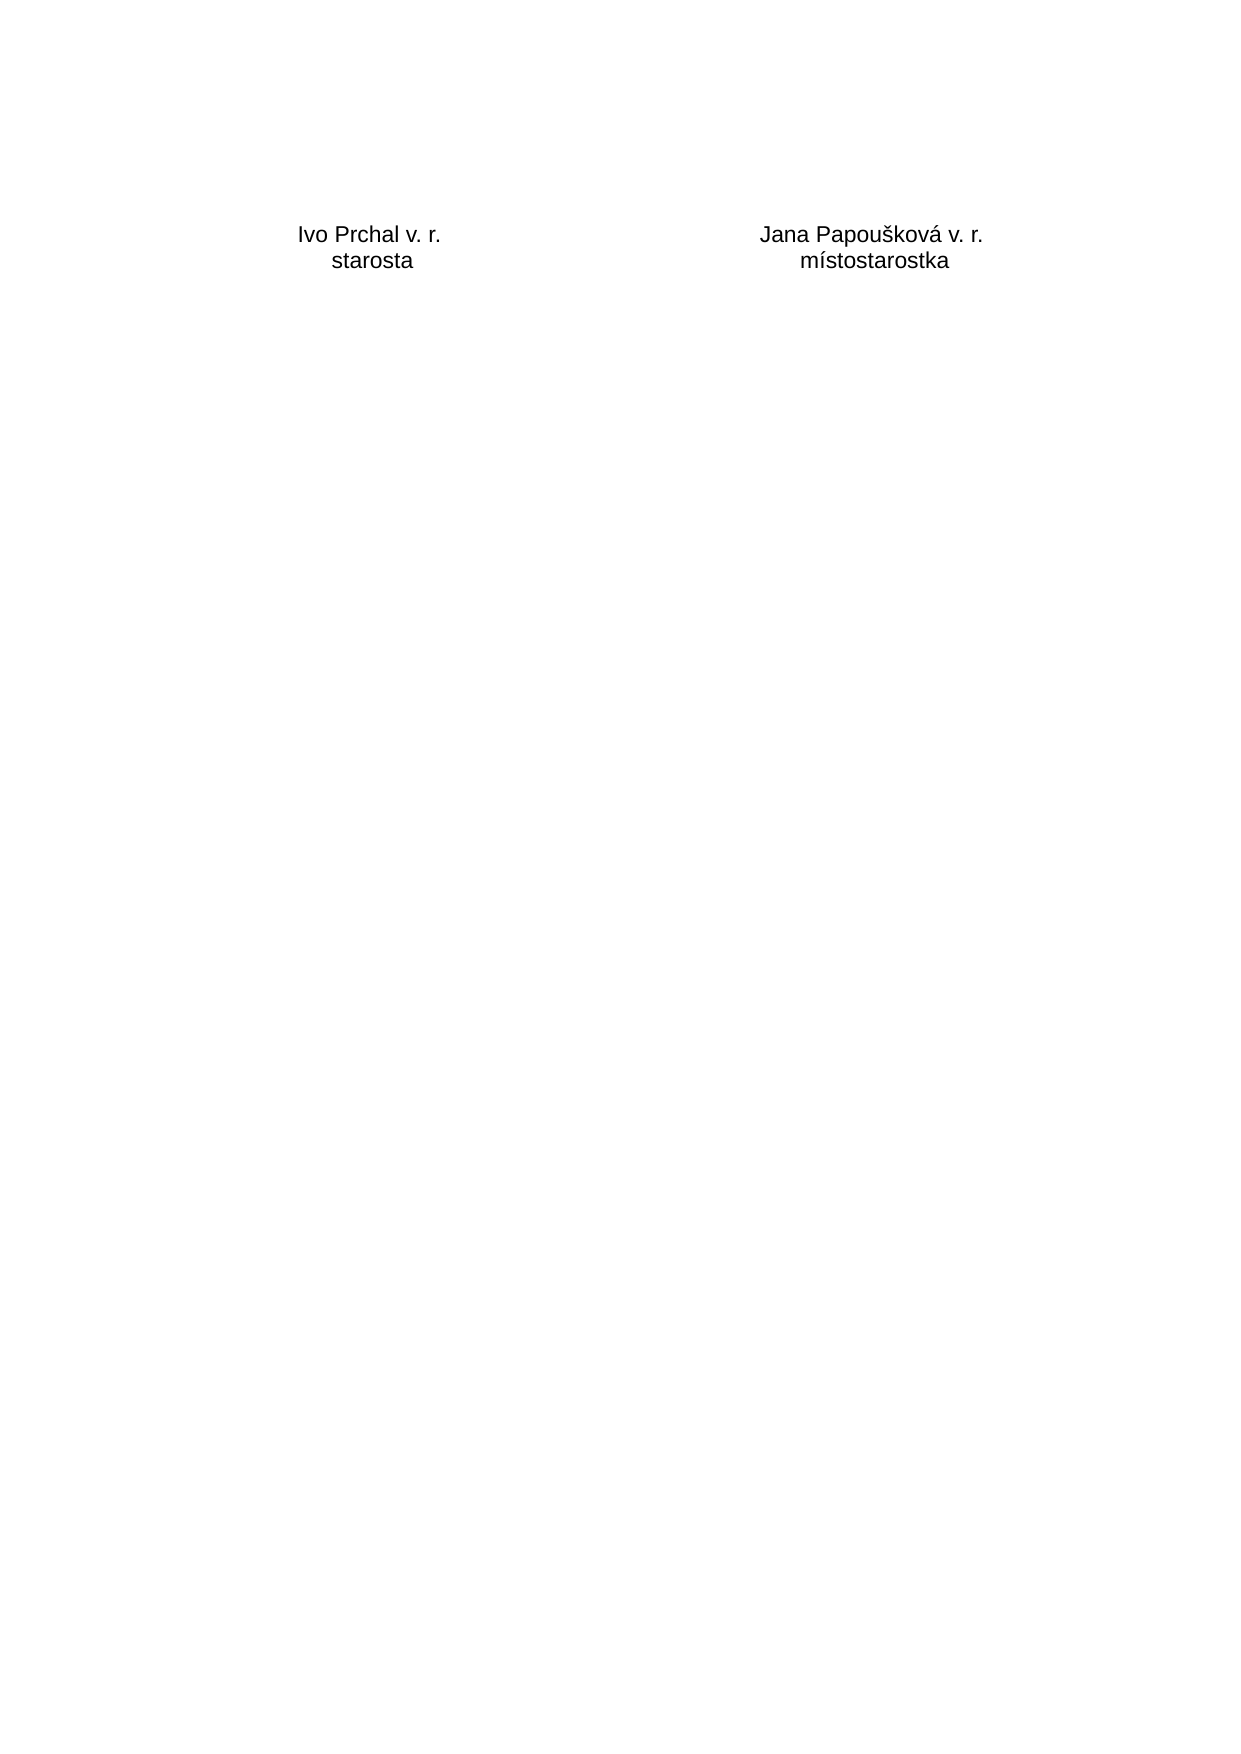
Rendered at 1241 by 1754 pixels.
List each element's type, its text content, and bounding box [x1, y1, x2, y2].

table_header Jana Papoušková v. r. místostarostka [620, 161, 1122, 279]
table_header Ivo Prchal v. r. starosta [118, 161, 620, 279]
table_cell [118, 279, 620, 397]
table_cell [620, 279, 1122, 397]
